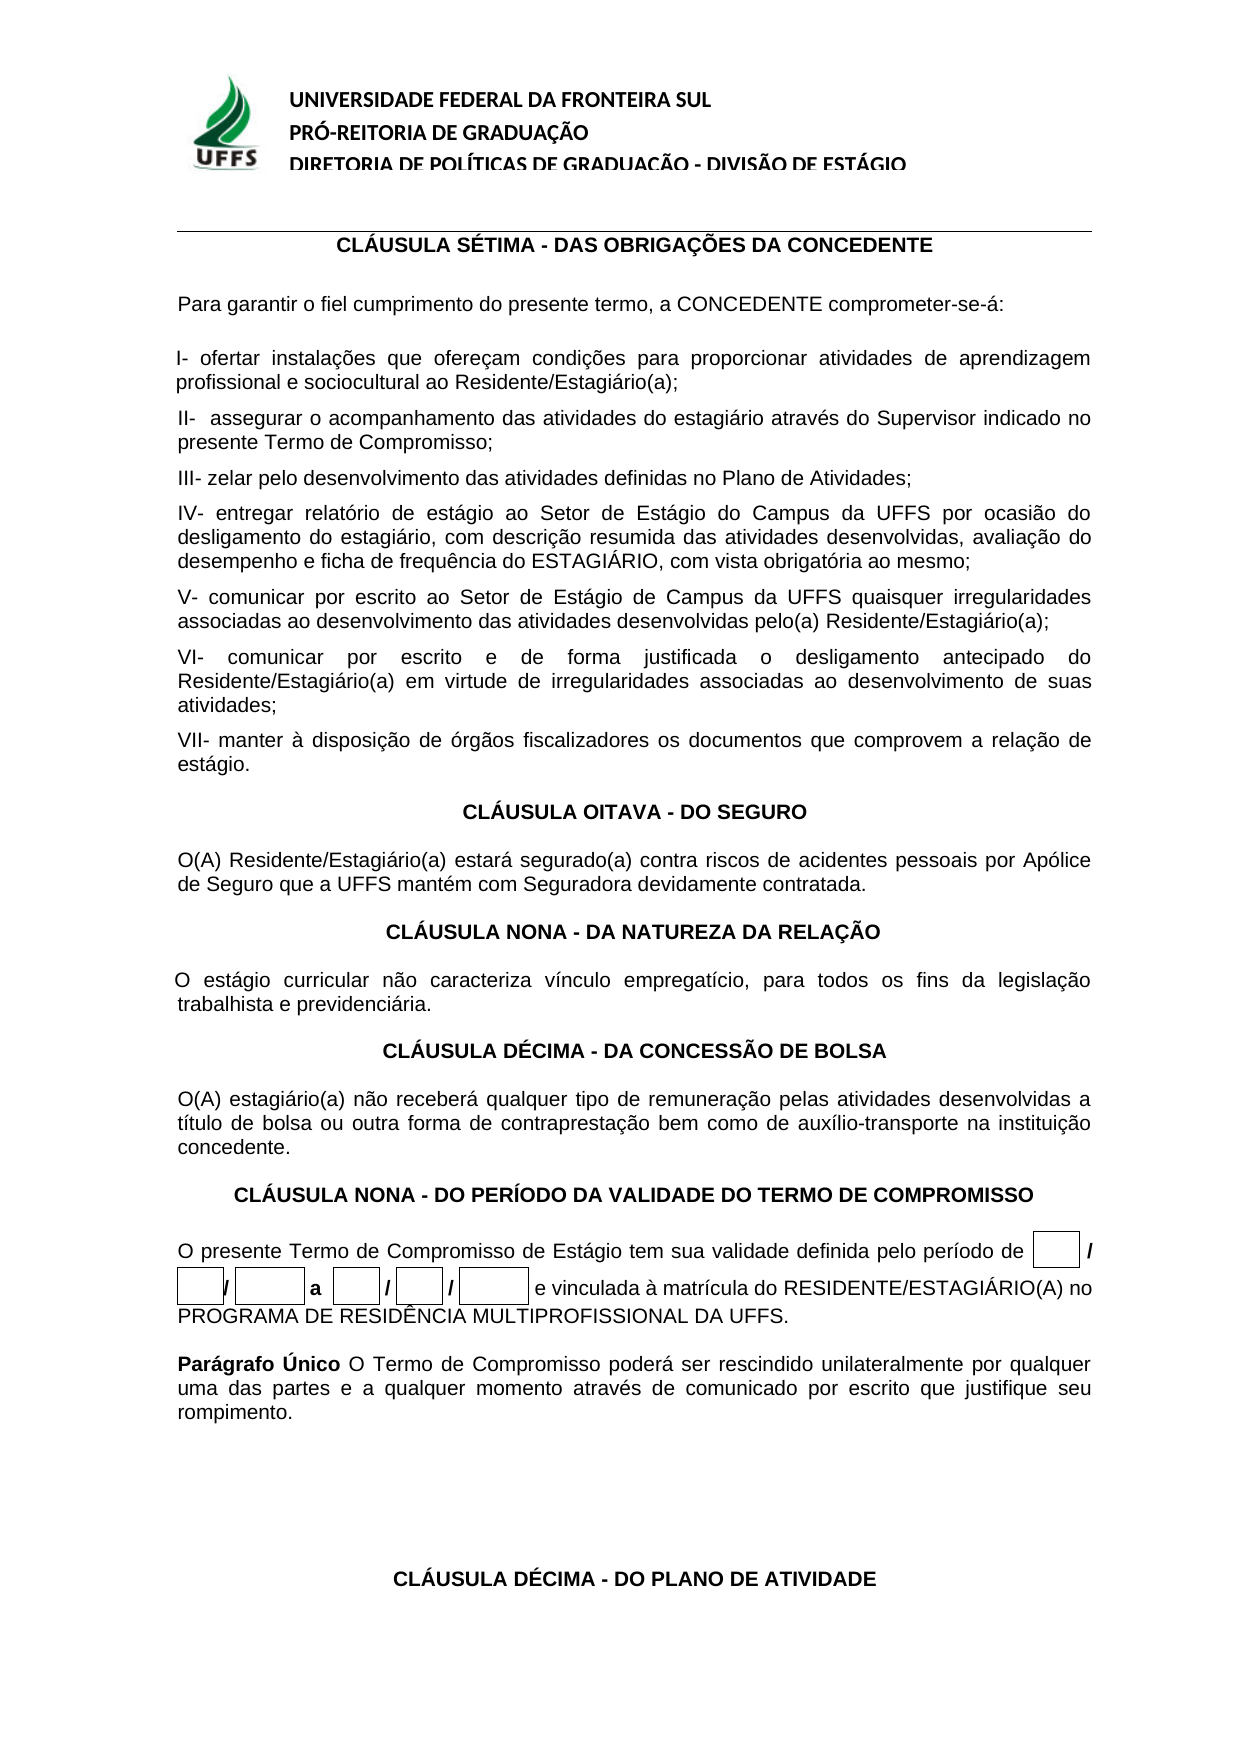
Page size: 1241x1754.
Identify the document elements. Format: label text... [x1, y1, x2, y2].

text III- zelar pelo desenvolvimento das atividades definidas no Plano de Atividades; [177, 465, 1092, 489]
text CLÁUSULA SÉTIMA - DAS OBRIGAÇÕES DA CONCEDENTE [177, 232, 1092, 256]
text II- assegurar o acompanhamento das atividades do estagiário através do Supervisor indicado no presente Termo de Compromisso; [177, 406, 1092, 454]
text VI- comunicar por escrito e de forma justificada o desligamento antecipado do Residente/Estagiário(a) em virtude de irregularidades associadas ao desenvolvimento de suas atividades; [177, 644, 1092, 716]
picture [177, 73, 276, 174]
text VII- manter à disposição de órgãos fiscalizadores os documentos que comprovem a relação de estágio. [177, 728, 1092, 776]
text CLÁUSULA NONA - DO PERÍODO DA VALIDADE DO TERMO DE COMPROMISSO [176, 1183, 1092, 1207]
text O(A) estagiário(a) não receberá qualquer tipo de remuneração pelas atividades desenvolvidas a título de bolsa ou outra forma de contraprestação bem como de auxílio-transporte na instituição concedente. [177, 1087, 1092, 1159]
text O presente Termo de Compromisso de Estágio tem sua validade definida pelo período de / / a / / e vinculada à matrícula do RESIDENTE/ESTAGIÁRIO(A) no PROGRAMA DE RESIDÊNCIA MULTIPROFISSIONAL DA UFFS. [177, 1231, 1092, 1328]
text I- ofertar instalações que ofereçam condições para proporcionar atividades de aprendizagem profissional e sociocultural ao Residente/Estagiário(a); [176, 346, 1092, 394]
text O(A) Residente/Estagiário(a) estará segurado(a) contra riscos de acidentes pessoais por Apólice de Seguro que a UFFS mantém com Seguradora devidamente contratada. [177, 848, 1092, 896]
text IV- entregar relatório de estágio ao Setor de Estágio do Campus da UFFS por ocasião do desligamento do estagiário, com descrição resumida das atividades desenvolvidas, avaliação do desempenho e ficha de frequência do ESTAGIÁRIO, com vista obrigatória ao mesmo; [177, 501, 1092, 573]
text Parágrafo Único O Termo de Compromisso poderá ser rescindido unilateralmente por qualquer uma das partes e a qualquer momento através de comunicado por escrito que justifique seu rompimento. [177, 1352, 1092, 1423]
text CLÁUSULA DÉCIMA - DO PLANO DE ATIVIDADE [177, 1567, 1092, 1591]
text Para garantir o fiel cumprimento do presente termo, a CONCEDENTE comprometer-se-á: [177, 292, 1092, 316]
text V- comunicar por escrito ao Setor de Estágio de Campus da UFFS quaisquer irregularidades associadas ao desenvolvimento das atividades desenvolvidas pelo(a) Residente/Estagiário(a); [177, 585, 1092, 633]
text CLÁUSULA NONA - DA NATUREZA DA RELAÇÃO [174, 919, 1092, 943]
text CLÁUSULA OITAVA - DO SEGURO [177, 800, 1092, 824]
text CLÁUSULA DÉCIMA - DA CONCESSÃO DE BOLSA [177, 1039, 1092, 1063]
text O estágio curricular não caracteriza vínculo empregatício, para todos os fins da legislação trabalhista e previdenciária. [174, 967, 1092, 1015]
